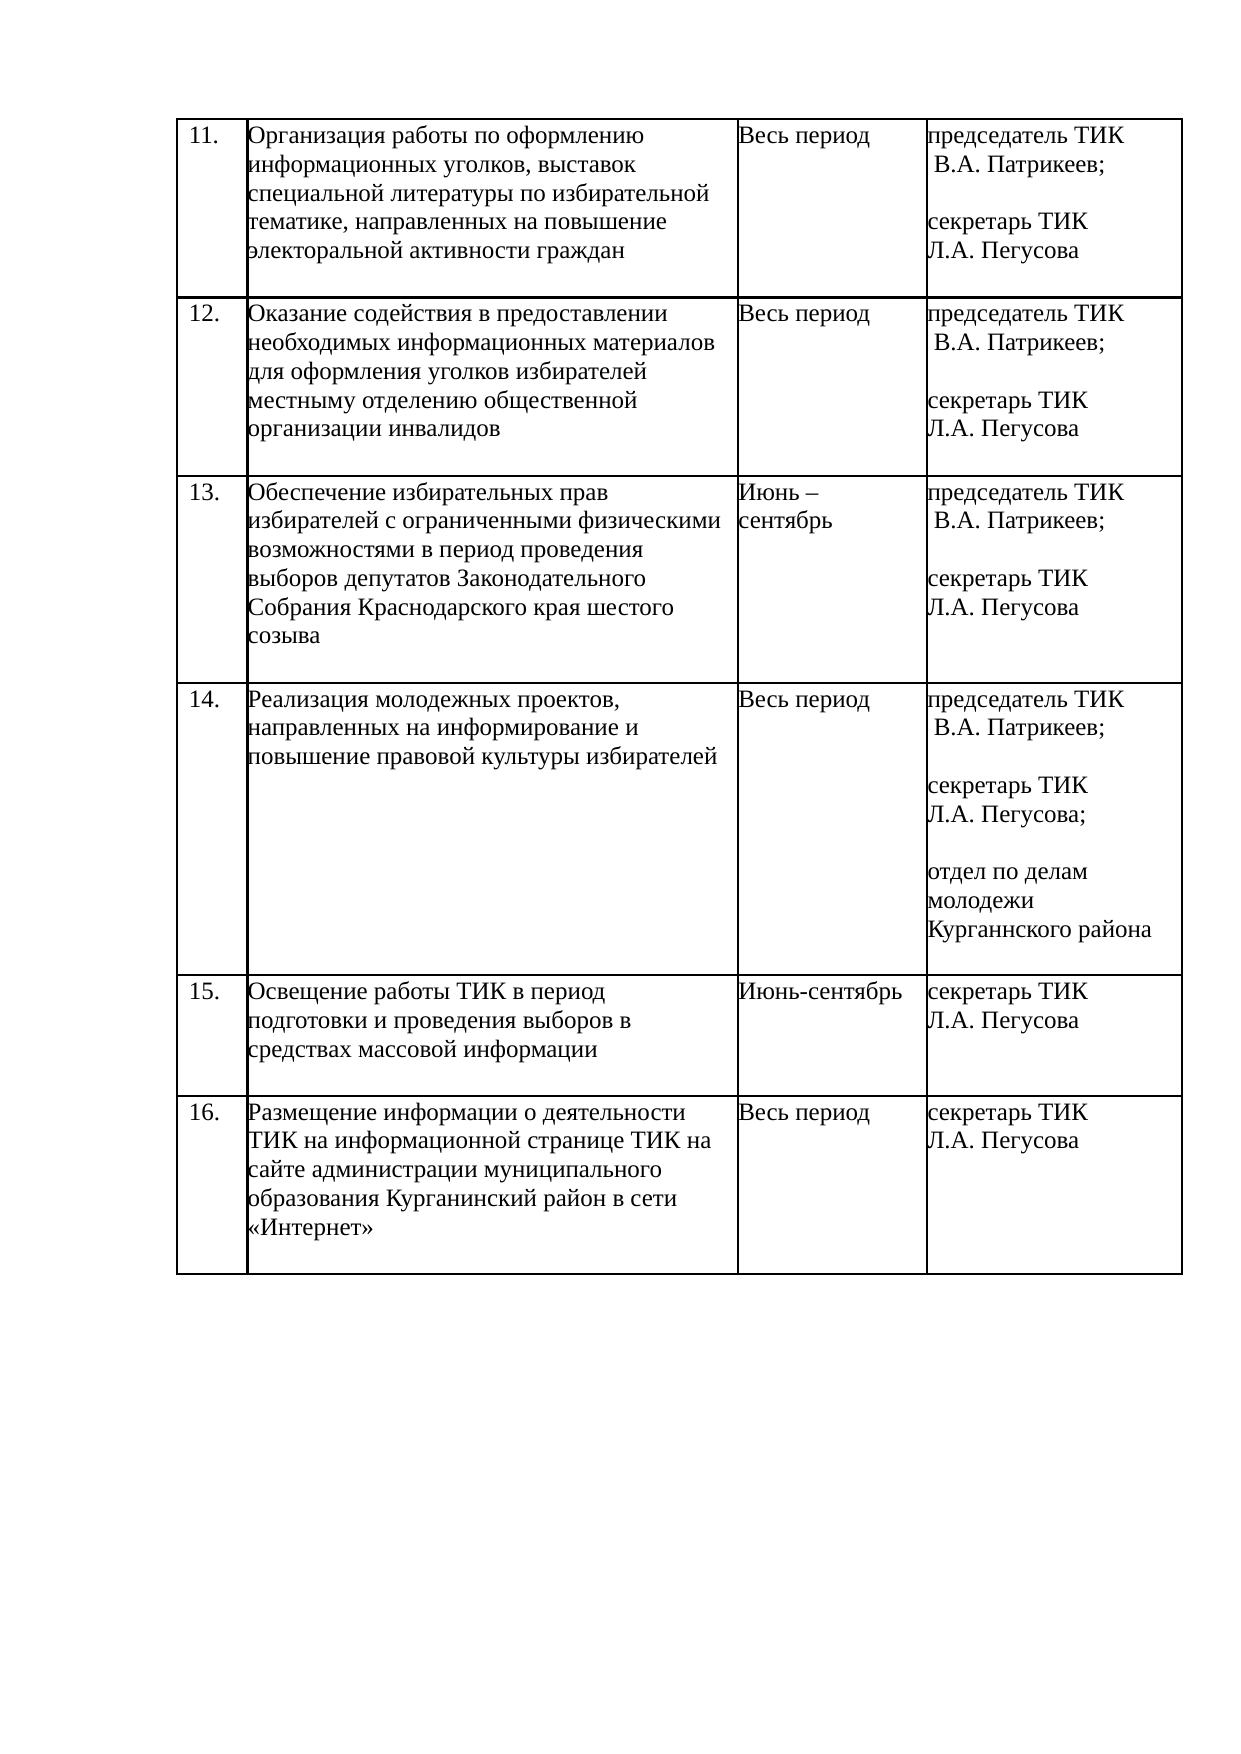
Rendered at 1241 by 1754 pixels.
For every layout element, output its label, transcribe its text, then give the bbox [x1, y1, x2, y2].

table_cell Весь период [739, 684, 926, 974]
table_cell председатель ТИК В.А. Патрикеев; секретарь ТИК Л.А. Пегусова [928, 299, 1181, 474]
table_cell Весь период [739, 299, 926, 474]
table_cell председатель ТИК В.А. Патрикеев; секретарь ТИК Л.А. Пегусова [928, 477, 1181, 682]
table_cell Размещение информации о деятельности ТИК на информационной странице ТИК на сайте администрации муниципального образования Курганинский район в сети «Интернет» [249, 1097, 737, 1273]
table_cell 11. [178, 120, 246, 296]
table_cell председатель ТИК В.А. Патрикеев; секретарь ТИК Л.А. Пегусова; отдел по делам молодежи Курганнского района [928, 684, 1181, 974]
table_cell Весь период [739, 1097, 926, 1273]
table_cell Оказание содействия в предоставлении необходимых информационных материалов для оформления уголков избирателей местныму отделению общественной организации инвалидов [249, 299, 737, 474]
table_cell Июнь-сентябрь [739, 976, 926, 1095]
table_cell Июнь – сентябрь [739, 477, 926, 682]
table_cell Весь период [739, 120, 926, 296]
table_cell 12. [178, 299, 246, 474]
table_cell секретарь ТИК Л.А. Пегусова [928, 1097, 1181, 1273]
table_cell 15. [178, 976, 246, 1095]
table_cell секретарь ТИК Л.А. Пегусова [928, 976, 1181, 1095]
table_cell Организация работы по оформлению информационных уголков, выставок специальной литературы по избирательной тематике, направленных на повышение электоральной активности граждан [249, 120, 737, 296]
table_cell Реализация молодежных проектов, направленных на информирование и повышение правовой культуры избирателей [249, 684, 737, 974]
table_cell Освещение работы ТИК в период подготовки и проведения выборов в средствах массовой информации [249, 976, 737, 1095]
table_cell 16. [178, 1097, 246, 1273]
table_cell 14. [178, 684, 246, 974]
table_cell 13. [178, 477, 246, 682]
table_cell председатель ТИК В.А. Патрикеев; секретарь ТИК Л.А. Пегусова [928, 120, 1181, 296]
table_cell Обеспечение избирательных прав избирателей с ограниченными физическими возможностями в период проведения выборов депутатов Законодательного Собрания Краснодарского края шестого созыва [249, 477, 737, 682]
